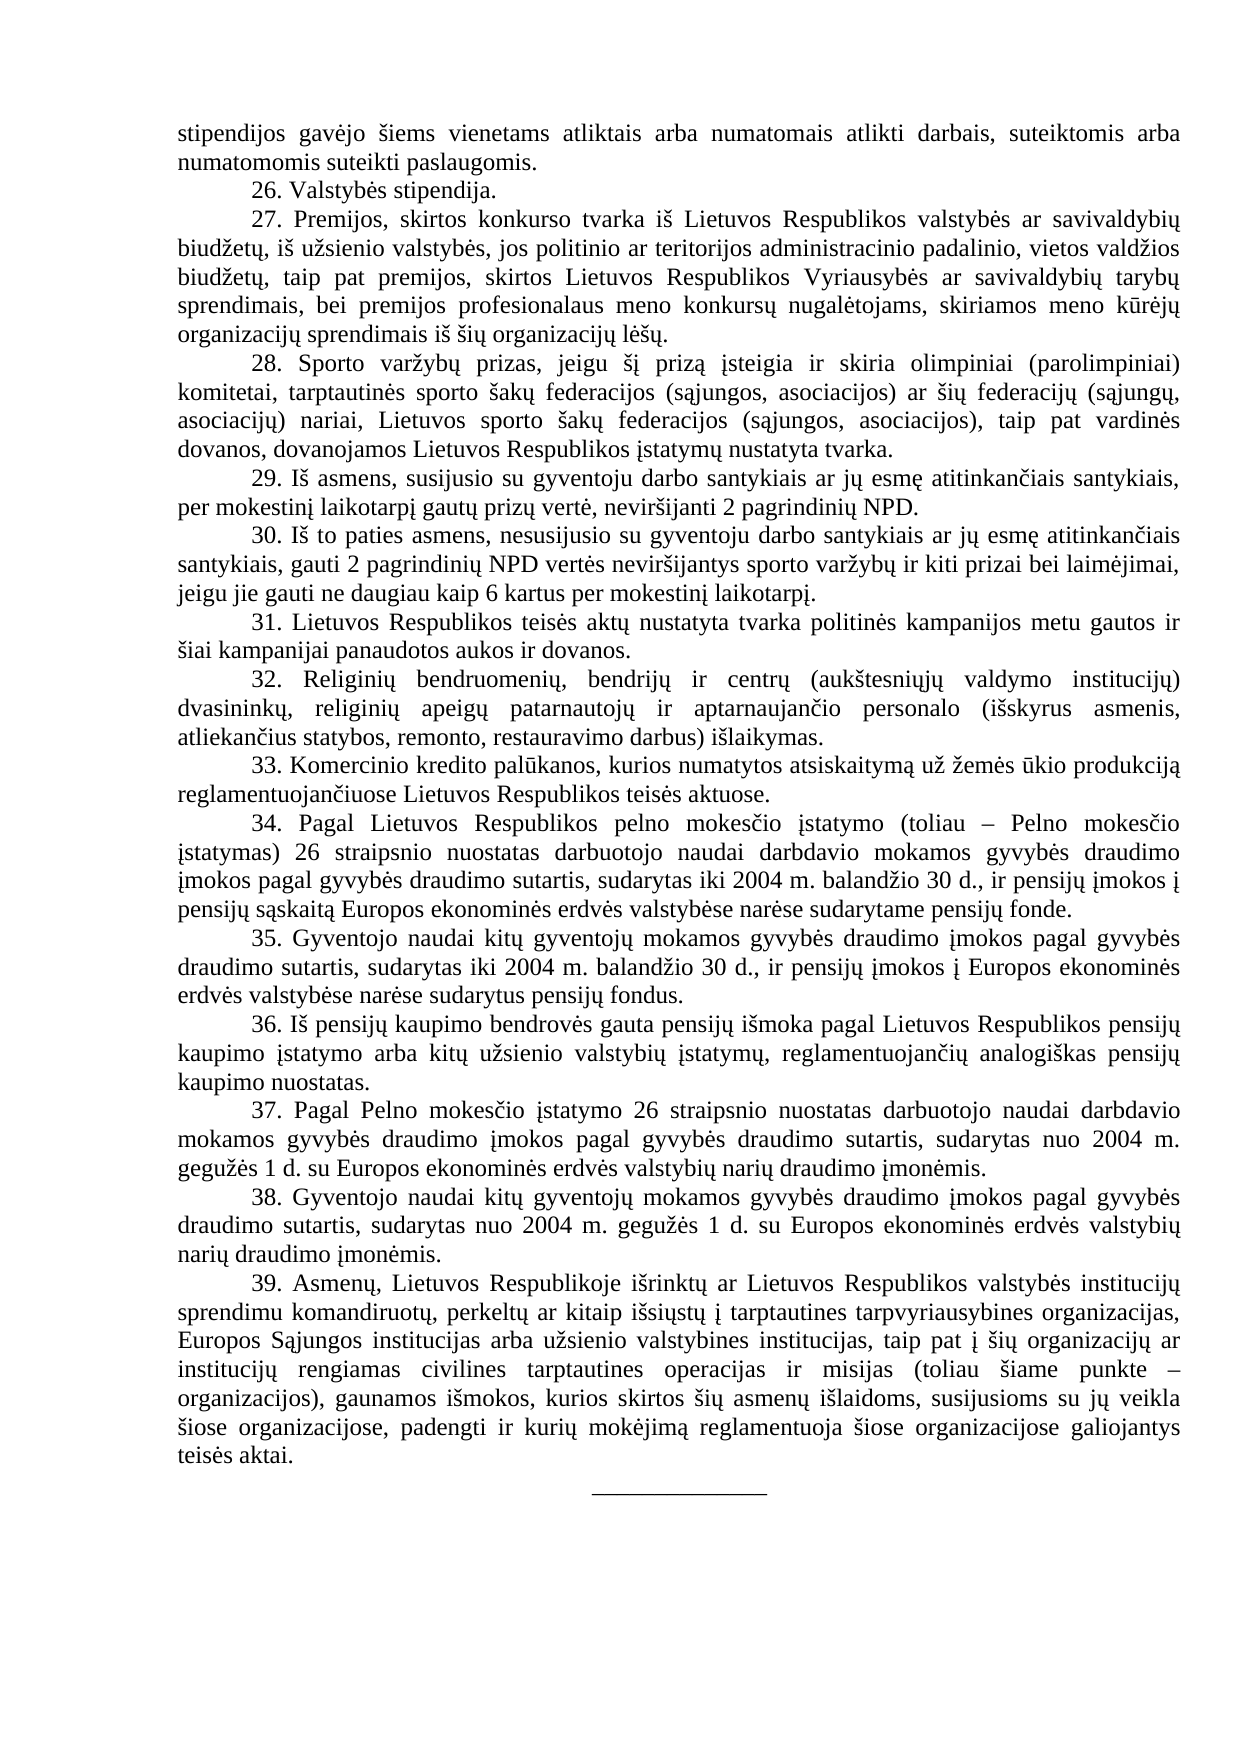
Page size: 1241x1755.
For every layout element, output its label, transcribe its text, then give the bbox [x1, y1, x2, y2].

text 36. Iš pensijų kaupimo bendrovės gauta pensijų išmoka pagal Lietuvos Respublikos pensijų kaupimo įstatymo arba kitų užsienio valstybių įstatymų, reglamentuojančių analogiškas pensijų kaupimo nuostatas. [177, 1009, 1181, 1096]
text 33. Komercinio kredito palūkanos, kurios numatytos atsiskaitymą už žemės ūkio produkciją reglamentuojančiuose Lietuvos Respublikos teisės aktuose. [177, 751, 1181, 808]
text 38. Gyventojo naudai kitų gyventojų mokamos gyvybės draudimo įmokos pagal gyvybės draudimo sutartis, sudarytas nuo 2004 m. gegužės 1 d. su Europos ekonominės erdvės valstybių narių draudimo įmonėmis. [177, 1182, 1181, 1268]
text 30. Iš to paties asmens, nesusijusio su gyventoju darbo santykiais ar jų esmę atitinkančiais santykiais, gauti 2 pagrindinių NPD vertės neviršijantys sporto varžybų ir kiti prizai bei laimėjimai, jeigu jie gauti ne daugiau kaip 6 kartus per mokestinį laikotarpį. [177, 521, 1181, 607]
text 37. Pagal Pelno mokesčio įstatymo 26 straipsnio nuostatas darbuotojo naudai darbdavio mokamos gyvybės draudimo įmokos pagal gyvybės draudimo sutartis, sudarytas nuo 2004 m. gegužės 1 d. su Europos ekonominės erdvės valstybių narių draudimo įmonėmis. [177, 1096, 1181, 1182]
text ______________ [177, 1469, 1181, 1498]
text 27. Premijos, skirtos konkurso tvarka iš Lietuvos Respublikos valstybės ar savivaldybių biudžetų, iš užsienio valstybės, jos politinio ar teritorijos administracinio padalinio, vietos valdžios biudžetų, taip pat premijos, skirtos Lietuvos Respublikos Vyriausybės ar savivaldybių tarybų sprendimais, bei premijos profesionalaus meno konkursų nugalėtojams, skiriamos meno kūrėjų organizacijų sprendimais iš šių organizacijų lėšų. [177, 204, 1181, 348]
text stipendijos gavėjo šiems vienetams atliktais arba numatomais atlikti darbais, suteiktomis arba numatomomis suteikti paslaugomis. [177, 118, 1181, 176]
text 34. Pagal Lietuvos Respublikos pelno mokesčio įstatymo (toliau – Pelno mokesčio įstatymas) 26 straipsnio nuostatas darbuotojo naudai darbdavio mokamos gyvybės draudimo įmokos pagal gyvybės draudimo sutartis, sudarytas iki 2004 m. balandžio 30 d., ir pensijų įmokos į pensijų sąskaitą Europos ekonominės erdvės valstybėse narėse sudarytame pensijų fonde. [177, 808, 1181, 923]
text 31. Lietuvos Respublikos teisės aktų nustatyta tvarka politinės kampanijos metu gautos ir šiai kampanijai panaudotos aukos ir dovanos. [177, 607, 1181, 664]
text 26. Valstybės stipendija. [177, 176, 1181, 204]
text 29. Iš asmens, susijusio su gyventoju darbo santykiais ar jų esmę atitinkančiais santykiais, per mokestinį laikotarpį gautų prizų vertė, neviršijanti 2 pagrindinių NPD. [177, 463, 1181, 521]
text 28. Sporto varžybų prizas, jeigu šį prizą įsteigia ir skiria olimpiniai (parolimpiniai) komitetai, tarptautinės sporto šakų federacijos (sąjungos, asociacijos) ar šių federacijų (sąjungų, asociacijų) nariai, Lietuvos sporto šakų federacijos (sąjungos, asociacijos), taip pat vardinės dovanos, dovanojamos Lietuvos Respublikos įstatymų nustatyta tvarka. [177, 348, 1181, 463]
text 35. Gyventojo naudai kitų gyventojų mokamos gyvybės draudimo įmokos pagal gyvybės draudimo sutartis, sudarytas iki 2004 m. balandžio 30 d., ir pensijų įmokos į Europos ekonominės erdvės valstybėse narėse sudarytus pensijų fondus. [177, 923, 1181, 1009]
text 32. Religinių bendruomenių, bendrijų ir centrų (aukštesniųjų valdymo institucijų) dvasininkų, religinių apeigų patarnautojų ir aptarnaujančio personalo (išskyrus asmenis, atliekančius statybos, remonto, restauravimo darbus) išlaikymas. [177, 664, 1181, 751]
text 39. Asmenų, Lietuvos Respublikoje išrinktų ar Lietuvos Respublikos valstybės institucijų sprendimu komandiruotų, perkeltų ar kitaip išsiųstų į tarptautines tarpvyriausybines organizacijas, Europos Sąjungos institucijas arba užsienio valstybines institucijas, taip pat į šių organizacijų ar institucijų rengiamas civilines tarptautines operacijas ir misijas (toliau šiame punkte – organizacijos), gaunamos išmokos, kurios skirtos šių asmenų išlaidoms, susijusioms su jų veikla šiose organizacijose, padengti ir kurių mokėjimą reglamentuoja šiose organizacijose galiojantys teisės aktai. [177, 1268, 1181, 1469]
